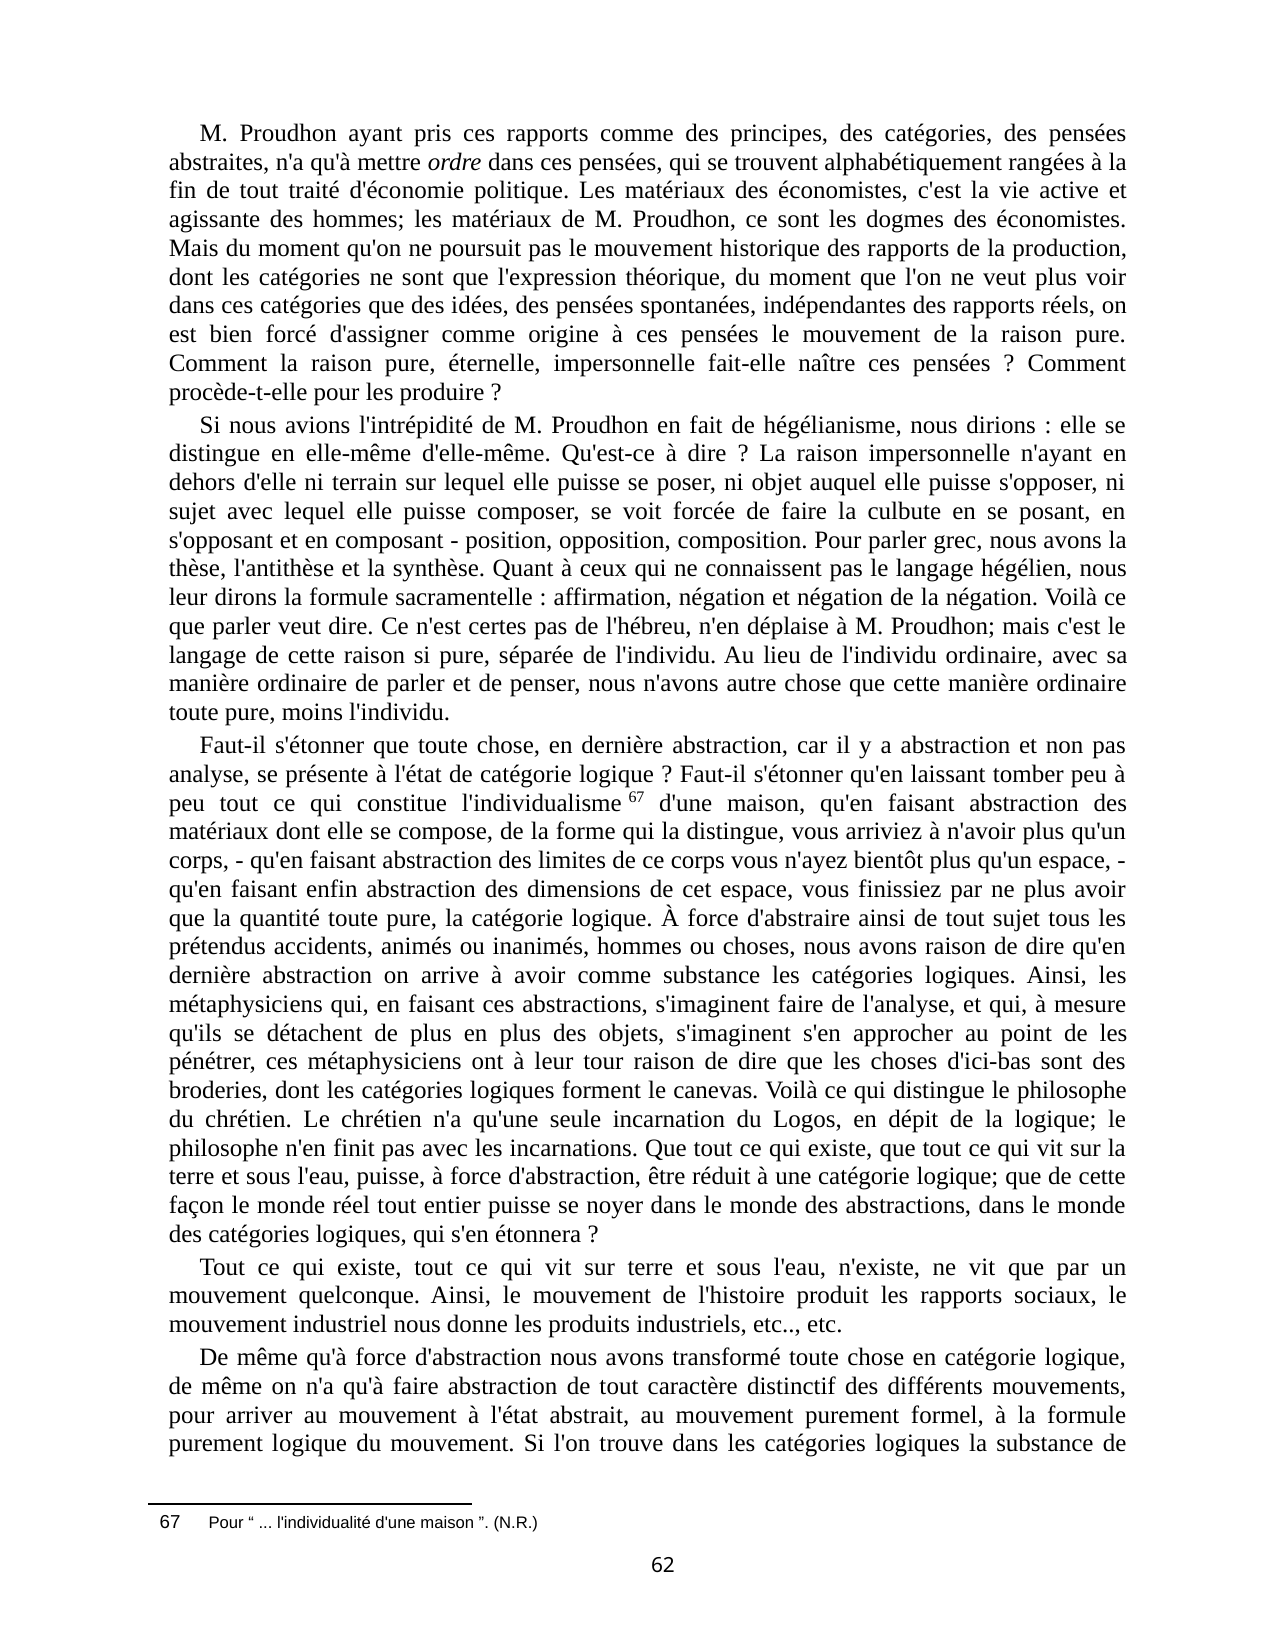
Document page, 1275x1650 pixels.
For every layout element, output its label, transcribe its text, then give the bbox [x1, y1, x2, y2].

text Faut-il s'étonner que toute chose, en dernière abstraction, car il y a abstraction et non pas analyse, se présente à l'état de catégorie logique ? Faut-il s'étonner qu'en laissant tomber peu à peu tout ce qui constitue l'individualisme d'une maison, qu'en faisant abstraction des matériaux dont elle se compose, de la forme qui la distingue, vous arriviez à n'avoir plus qu'un corps, - qu'en faisant abstraction des limites de ce corps vous n'ayez bientôt plus qu'un espace, - qu'en faisant enfin abstraction des dimensions de cet espace, vous finissiez par ne plus avoir que la quantité toute pure, la catégorie logique. À force d'abstraire ainsi de tout sujet tous les prétendus accidents, animés ou inanimés, hommes ou choses, nous avons raison de dire qu'en dernière abstraction on arrive à avoir comme substance les catégories logiques. Ainsi, les métaphysiciens qui, en faisant ces abstractions, s'imaginent faire de l'analyse, et qui, à mesure qu'ils se détachent de plus en plus des objets, s'imagi­nent s'en approcher au point de les pénétrer, ces métaphysiciens ont à leur tour raison de dire que les choses d'ici-bas sont des broderies, dont les catégories logiques forment le canevas. Voilà ce qui distingue le philosophe du chrétien. Le chrétien n'a qu'une seule incarnation du Logos, en dépit de la logique; le philosophe n'en finit pas avec les incarnations. Que tout ce qui existe, que tout ce qui vit sur la terre et sous l'eau, puisse, à force d'abstraction, être réduit à une catégorie logique; que de cette façon le monde réel tout entier puisse se noyer dans le monde des abstractions, dans le monde des catégories logiques, qui s'en étonnera ? [168, 730, 1127, 1248]
text Si nous avions l'intrépidité de M. Proudhon en fait de hégélianisme, nous dirions : elle se distingue en elle-même d'elle-même. Qu'est-ce à dire ? La raison impersonnelle n'ayant en dehors d'elle ni terrain sur lequel elle puisse se poser, ni objet auquel elle puisse s'opposer, ni sujet avec lequel elle puisse composer, se voit forcée de faire la culbute en se posant, en s'opposant et en composant - position, opposition, composition. Pour parler grec, nous avons la thèse, l'antithèse et la synthèse. Quant à ceux qui ne connaissent pas le langage hégélien, nous leur dirons la formule sacramentelle : affirmation, négation et négation de la négation. Voilà ce que parler veut dire. Ce n'est certes pas de l'hébreu, n'en déplaise à M. Proudhon; mais c'est le langage de cette raison si pure, séparée de l'individu. Au lieu de l'individu ordi­naire, avec sa manière ordinaire de parler et de penser, nous n'avons autre chose que cette manière ordinaire toute pure, moins l'individu. [168, 410, 1127, 726]
text M. Proudhon ayant pris ces rapports comme des principes, des catégories, des pensées abstraites, n'a qu'à mettre ordre dans ces pensées, qui se trouvent alphabétiquement rangées à la fin de tout traité d'éco­nomie politique. Les maté­riaux des économistes, c'est la vie active et agissante des hom­mes; les matériaux de M. Proudhon, ce sont les dogmes des économistes. Mais du moment qu'on ne poursuit pas le mouve­ment historique des rapports de la production, dont les catégo­ries ne sont que l'expres­sion théorique, du moment que l'on ne veut plus voir dans ces catégo­ries que des idées, des pensées spontanées, indépendantes des rapports réels, on est bien forcé d'assigner comme origine à ces pensées le mouvement de la raison pure. Comment la raison pure, éternelle, impersonnelle fait-elle naître ces pensées ? Comment procède-t-elle pour les produire ? [168, 118, 1127, 406]
text Pour “ ... l'individualité d'une maison ”. (N.R.) [130, 1510, 1098, 1532]
text Tout ce qui existe, tout ce qui vit sur terre et sous l'eau, n'existe, ne vit que par un mouvement quelconque. Ainsi, le mouvement de l'histoire produit les rapports sociaux, le mouvement industriel nous donne les produits industriels, etc.., etc. [168, 1252, 1127, 1338]
text De même qu'à force d'abstraction nous avons transformé toute chose en catégorie logique, de même on n'a qu'à faire abstraction de tout caractère distinctif des différents mouvements, pour arriver au mouvement à l'état abstrait, au mouvement purement formel, à la formule purement logique du mouvement. Si l'on trouve dans les catégories logiques la substance de [168, 1342, 1127, 1457]
